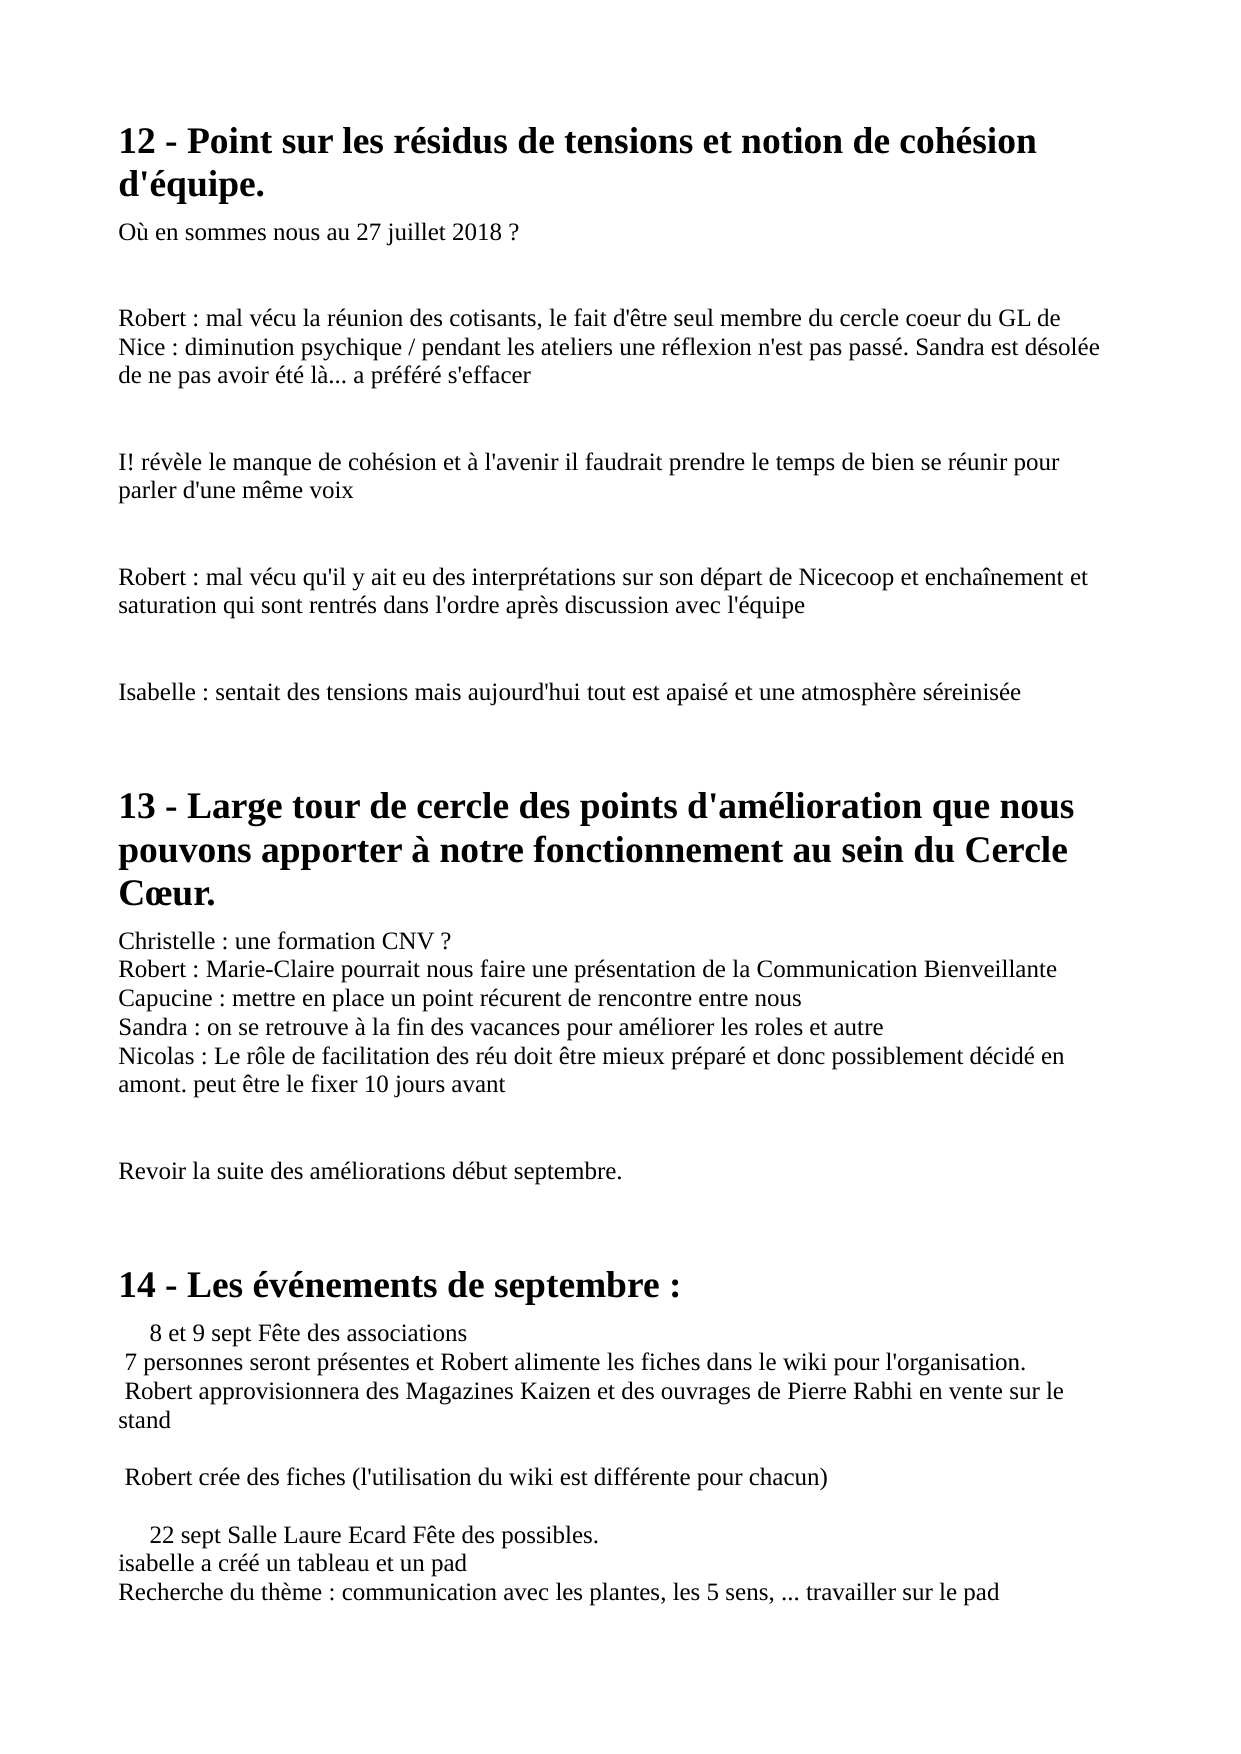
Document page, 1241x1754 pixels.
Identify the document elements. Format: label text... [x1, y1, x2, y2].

text Robert : Marie-Claire pourrait nous faire une présentation de la Communication Bienveillante [118, 954, 1122, 983]
text Capucine : mettre en place un point récurent de rencontre entre nous [118, 983, 1122, 1012]
text Christelle : une formation CNV ? [118, 926, 1122, 954]
text Sandra : on se retrouve à la fin des vacances pour améliorer les roles et autre [118, 1012, 1122, 1041]
text Robert : mal vécu la réunion des cotisants, le fait d'être seul membre du cercle coeur du GL de Nice : diminution psychique / pendant les ateliers une réflexion n'est pas passé. Sandra est désolée de ne pas avoir été là... a préféré s'effacer [118, 303, 1122, 389]
text Robert approvisionnera des Magazines Kaizen et des ouvrages de Pierre Rabhi en vente sur le stand [118, 1376, 1122, 1433]
text Robert : mal vécu qu'il y ait eu des interprétations sur son départ de Nicecoop et enchaînement et saturation qui sont rentrés dans l'ordre après discussion avec l'équipe [118, 562, 1122, 619]
subtitle 13 - Large tour de cercle des points d'amélioration que nous pouvons apporter à notre fonctionnement au sein du Cercle Cœur. [118, 784, 1122, 913]
text 22 sept Salle Laure Ecard Fête des possibles. [118, 1520, 1122, 1548]
text Nicolas : Le rôle de facilitation des réu doit être mieux préparé et donc possiblement décidé en amont. peut être le fixer 10 jours avant [118, 1041, 1122, 1098]
text isabelle a créé un tableau et un pad [118, 1548, 1122, 1577]
text 8 et 9 sept Fête des associations [118, 1318, 1122, 1347]
text Isabelle : sentait des tensions mais aujourd'hui tout est apaisé et une atmosphère séreinisée [118, 677, 1122, 706]
subtitle 12 - Point sur les résidus de tensions et notion de cohésion d'équipe. [118, 118, 1122, 204]
text Recherche du thème : communication avec les plantes, les 5 sens, ... travailler sur le pad [118, 1577, 1122, 1606]
text Robert crée des fiches (l'utilisation du wiki est différente pour chacun) [118, 1462, 1122, 1491]
text Où en sommes nous au 27 juillet 2018 ? [118, 217, 1122, 246]
text 7 personnes seront présentes et Robert alimente les fiches dans le wiki pour l'organisation. [118, 1347, 1122, 1376]
subtitle 14 - Les événements de septembre : [118, 1263, 1122, 1306]
text Revoir la suite des améliorations début septembre. [118, 1156, 1122, 1184]
text I! révèle le manque de cohésion et à l'avenir il faudrait prendre le temps de bien se réunir pour parler d'une même voix [118, 447, 1122, 504]
